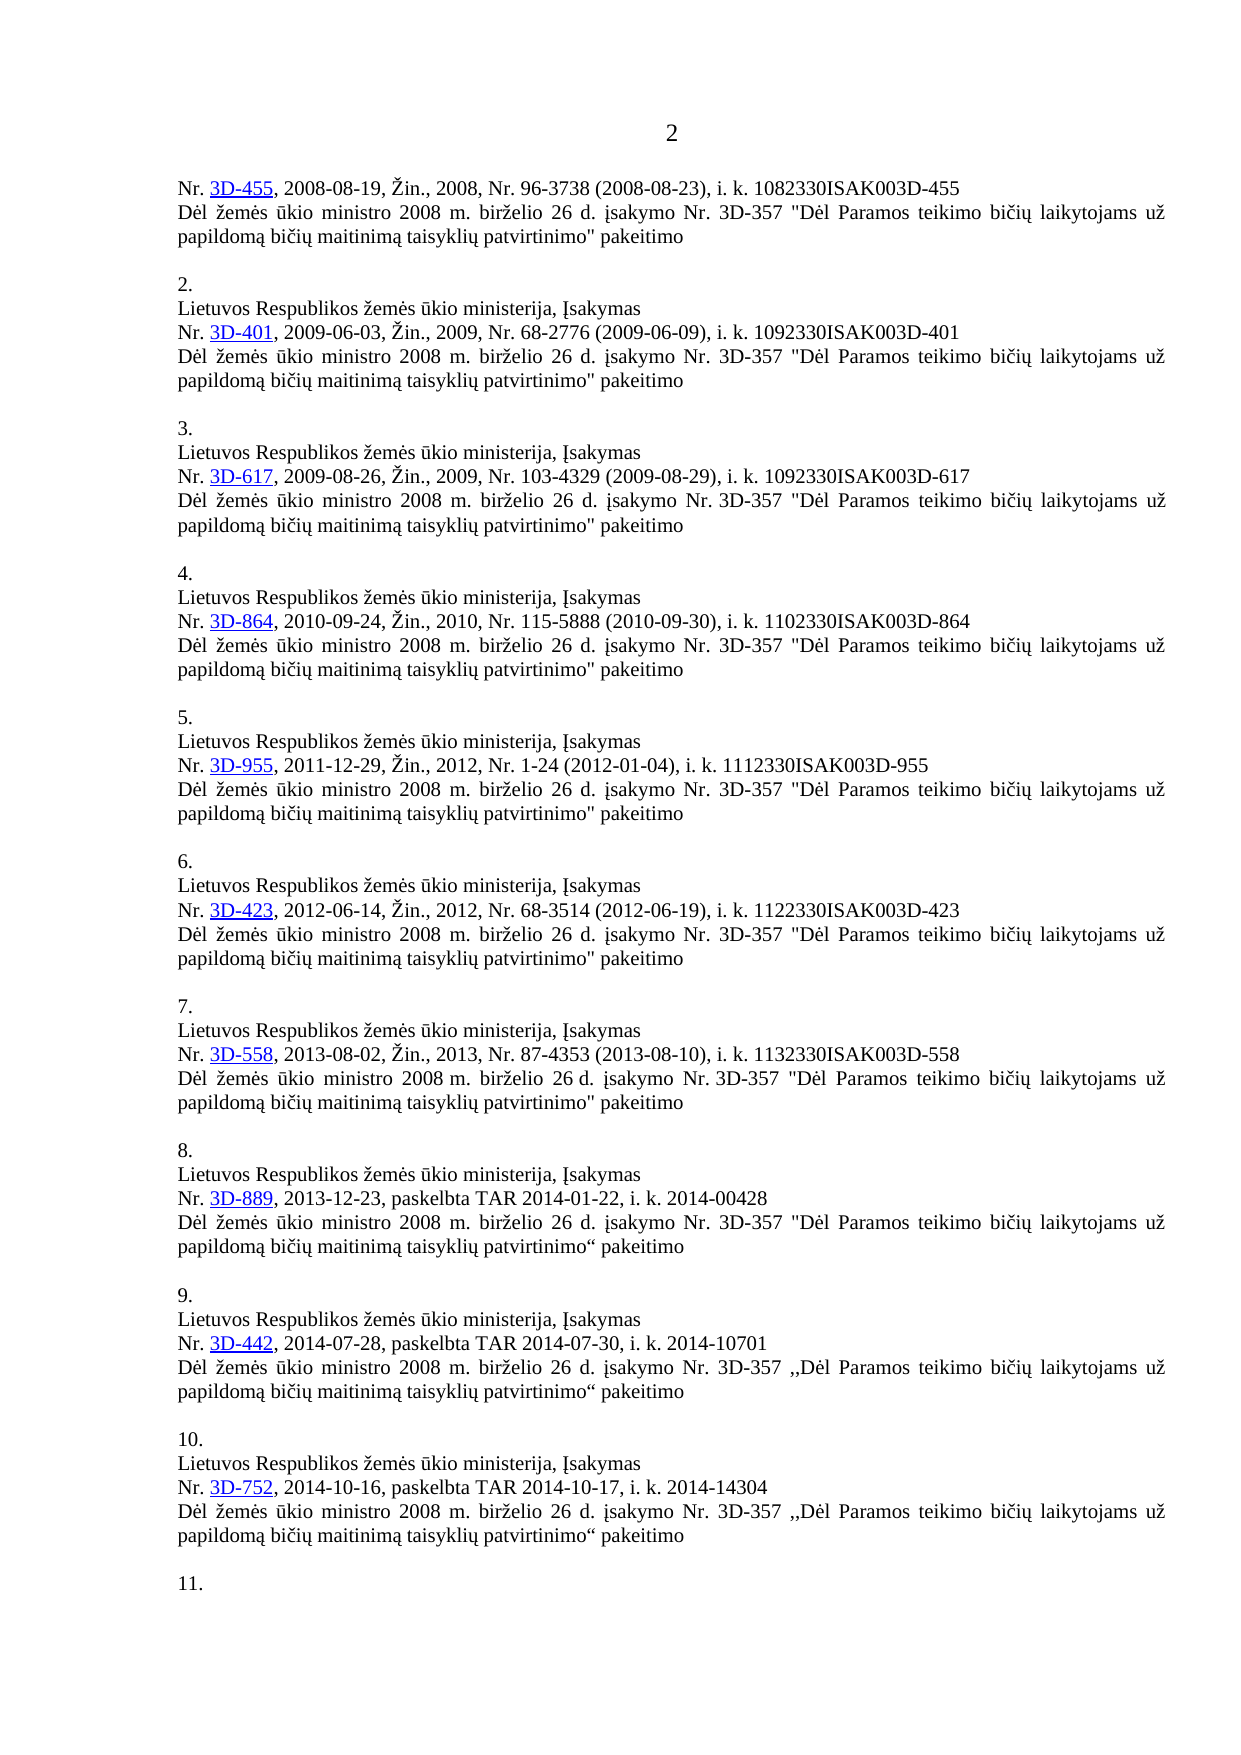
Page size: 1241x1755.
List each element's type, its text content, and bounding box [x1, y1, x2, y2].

text Nr. 3D-423, 2012-06-14, Žin., 2012, Nr. 68-3514 (2012-06-19), i. k. 1122330ISAK003D-423 [177, 897, 1167, 922]
text Nr. 3D-617, 2009-08-26, Žin., 2009, Nr. 103-4329 (2009-08-29), i. k. 1092330ISAK003D-617 [177, 464, 1167, 488]
text Nr. 3D-401, 2009-06-03, Žin., 2009, Nr. 68-2776 (2009-06-09), i. k. 1092330ISAK003D-401 [177, 320, 1167, 344]
text 3. [177, 416, 1167, 440]
text Nr. 3D-442, 2014-07-28, paskelbta TAR 2014-07-30, i. k. 2014-10701 [177, 1331, 1167, 1355]
text Lietuvos Respublikos žemės ūkio ministerija, Įsakymas [177, 440, 1167, 464]
text 2. [177, 272, 1167, 296]
text Dėl žemės ūkio ministro 2008 m. birželio 26 d. įsakymo Nr. 3D-357 ,,Dėl Paramos teikimo bičių laikytojams už papildomą bičių maitinimą taisyklių patvirtinimo“ pakeitimo [177, 1355, 1167, 1403]
text Nr. 3D-752, 2014-10-16, paskelbta TAR 2014-10-17, i. k. 2014-14304 [177, 1475, 1167, 1499]
text Dėl žemės ūkio ministro 2008 m. birželio 26 d. įsakymo Nr. 3D-357 "Dėl Paramos teikimo bičių laikytojams už papildomą bičių maitinimą taisyklių patvirtinimo" pakeitimo [177, 200, 1167, 248]
text 4. [177, 561, 1167, 585]
text Nr. 3D-955, 2011-12-29, Žin., 2012, Nr. 1-24 (2012-01-04), i. k. 1112330ISAK003D-955 [177, 753, 1167, 777]
text Nr. 3D-889, 2013-12-23, paskelbta TAR 2014-01-22, i. k. 2014-00428 [177, 1186, 1167, 1210]
text Dėl žemės ūkio ministro 2008 m. birželio 26 d. įsakymo Nr. 3D-357 "Dėl Paramos teikimo bičių laikytojams už papildomą bičių maitinimą taisyklių patvirtinimo" pakeitimo [177, 488, 1167, 537]
text Nr. 3D-864, 2010-09-24, Žin., 2010, Nr. 115-5888 (2010-09-30), i. k. 1102330ISAK003D-864 [177, 609, 1167, 633]
text Lietuvos Respublikos žemės ūkio ministerija, Įsakymas [177, 729, 1167, 753]
text Lietuvos Respublikos žemės ūkio ministerija, Įsakymas [177, 1162, 1167, 1186]
text Nr. 3D-558, 2013-08-02, Žin., 2013, Nr. 87-4353 (2013-08-10), i. k. 1132330ISAK003D-558 [177, 1042, 1167, 1066]
text 9. [177, 1282, 1167, 1307]
text Lietuvos Respublikos žemės ūkio ministerija, Įsakymas [177, 296, 1167, 320]
text 6. [177, 849, 1167, 873]
text Dėl žemės ūkio ministro 2008 m. birželio 26 d. įsakymo Nr. 3D-357 "Dėl Paramos teikimo bičių laikytojams už papildomą bičių maitinimą taisyklių patvirtinimo“ pakeitimo [177, 1210, 1167, 1258]
text 5. [177, 705, 1167, 729]
text 11. [177, 1571, 1167, 1595]
text Lietuvos Respublikos žemės ūkio ministerija, Įsakymas [177, 873, 1167, 897]
text Lietuvos Respublikos žemės ūkio ministerija, Įsakymas [177, 1451, 1167, 1475]
text 8. [177, 1138, 1167, 1162]
text Lietuvos Respublikos žemės ūkio ministerija, Įsakymas [177, 585, 1167, 609]
text Dėl žemės ūkio ministro 2008 m. birželio 26 d. įsakymo Nr. 3D-357 "Dėl Paramos teikimo bičių laikytojams už papildomą bičių maitinimą taisyklių patvirtinimo" pakeitimo [177, 1066, 1167, 1114]
text Dėl žemės ūkio ministro 2008 m. birželio 26 d. įsakymo Nr. 3D-357 "Dėl Paramos teikimo bičių laikytojams už papildomą bičių maitinimą taisyklių patvirtinimo" pakeitimo [177, 633, 1167, 681]
text Nr. 3D-455, 2008-08-19, Žin., 2008, Nr. 96-3738 (2008-08-23), i. k. 1082330ISAK003D-455 [177, 176, 1167, 200]
text 7. [177, 994, 1167, 1018]
text Dėl žemės ūkio ministro 2008 m. birželio 26 d. įsakymo Nr. 3D-357 "Dėl Paramos teikimo bičių laikytojams už papildomą bičių maitinimą taisyklių patvirtinimo" pakeitimo [177, 344, 1167, 392]
text Dėl žemės ūkio ministro 2008 m. birželio 26 d. įsakymo Nr. 3D-357 ,,Dėl Paramos teikimo bičių laikytojams už papildomą bičių maitinimą taisyklių patvirtinimo“ pakeitimo [177, 1499, 1167, 1547]
text 10. [177, 1427, 1167, 1451]
text Lietuvos Respublikos žemės ūkio ministerija, Įsakymas [177, 1018, 1167, 1042]
text Dėl žemės ūkio ministro 2008 m. birželio 26 d. įsakymo Nr. 3D-357 "Dėl Paramos teikimo bičių laikytojams už papildomą bičių maitinimą taisyklių patvirtinimo" pakeitimo [177, 777, 1167, 825]
text Dėl žemės ūkio ministro 2008 m. birželio 26 d. įsakymo Nr. 3D-357 "Dėl Paramos teikimo bičių laikytojams už papildomą bičių maitinimą taisyklių patvirtinimo" pakeitimo [177, 922, 1167, 970]
text Lietuvos Respublikos žemės ūkio ministerija, Įsakymas [177, 1307, 1167, 1331]
